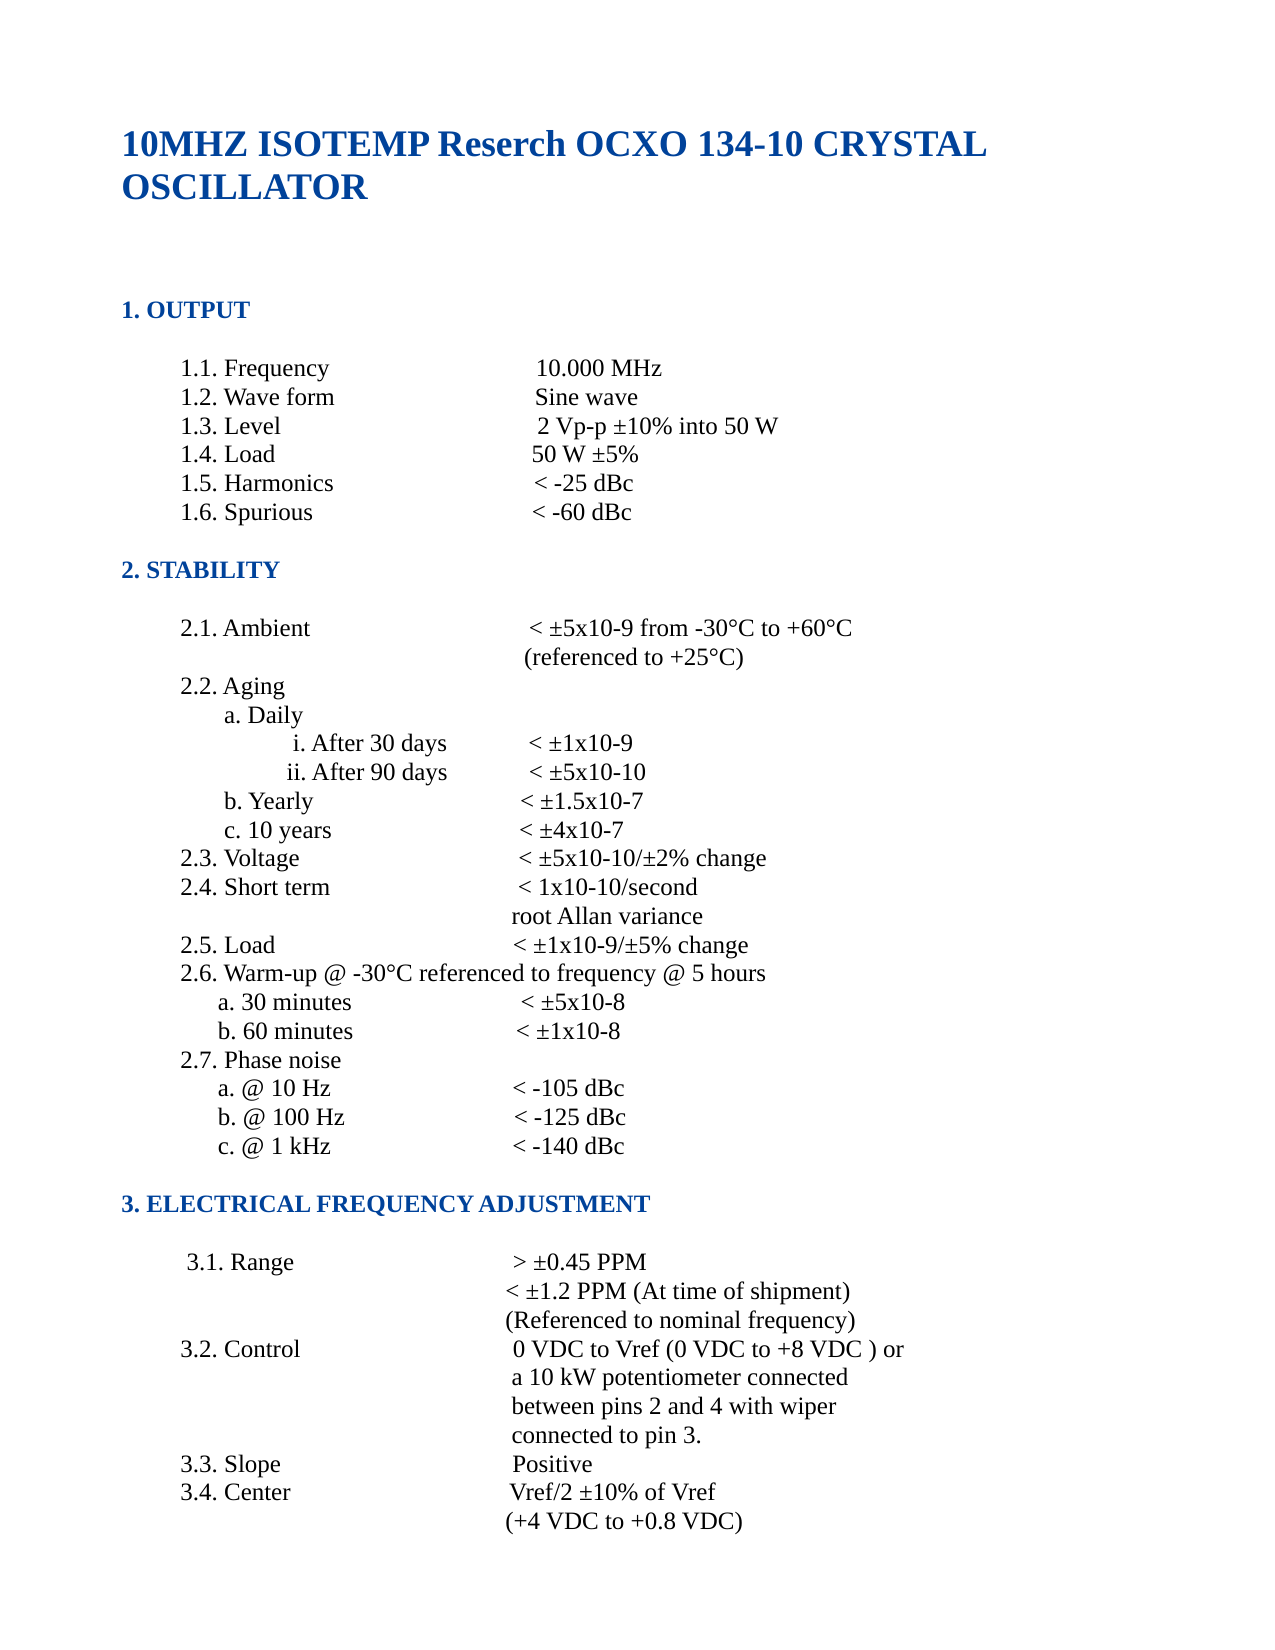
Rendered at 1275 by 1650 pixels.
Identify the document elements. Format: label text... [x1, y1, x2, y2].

table_header 10MHZ ISOTEMP Reserch OCXO 134-10 CRYSTAL OSCILLATOR 1. OUTPUT 1.1. Frequency 10.000 MHz 1.2. Wave form Sine wave 1.3. Level 2 Vp-p ±10% into 50 W 1.4. Load 50 W ±5% 1.5. Harmonics < -25 dBc 1.6. Spurious < -60 dBc 2. STABILITY 2.1. Ambient < ±5x10-9 from -30°C to +60°C (referenced to +25°C) 2.2. Aging a. Daily i. After 30 days < ±1x10-9 ii. After 90 days < ±5x10-10 b. Yearly < ±1.5x10-7 c. 10 years < ±4x10-7 2.3. Voltage < ±5x10-10/±2% change 2.4. Short term < 1x10-10/second root Allan variance 2.5. Load < ±1x10-9/±5% change 2.6. Warm-up @ -30°C referenced to frequency @ 5 hours a. 30 minutes < ±5x10-8 b. 60 minutes < ±1x10-8 2.7. Phase noise a. @ 10 Hz < -105 dBc b. @ 100 Hz < -125 dBc c. @ 1 kHz < -140 dBc 3. ELECTRICAL FREQUENCY ADJUSTMENT 3.1. Range > ±0.45 PPM < ±1.2 PPM (At time of shipment) (Referenced to nominal frequency) 3.2. Control 0 VDC to Vref (0 VDC to +8 VDC ) or a 10 kW potentiometer connected between pins 2 and 4 with wiper connected to pin 3. 3.3. Slope Positive 3.4. Center Vref/2 ±10% of Vref (+4 VDC to +0.8 VDC) 4. REFERENCE VOLTAGE 4.1. Voltage +8 VDC ±5% 4.2. Current < 1 mA 4.3. Stability a. Ambient < ±10 mV (Over temperature range in 2.1.) b. Input voltage < ±1 mV/2% 5. INPUT POWER 5.1. Voltage +13 VDC ±2 VDC 5.2. Current < 800 mA @ turn on 5.3. Steady state a. @ +25°C < 2.8 Watts b. @ -30°C < 6 Watts 6. OVEN MONITOR 6.1. Oven at temperature a. Voltage > +3.5 VDC 6.2. Oven not at temperature a. Voltage < +1 VDC 7. ENVIRONMENTAL 7.1. Humidity MIL-STD-202F, Method 103B, Test Condition A (95% R.H. @ +40°C, non-condensing, 240 hours) 7.2. Storage temperature -40°C to +85°C 7.3. Vibration (non-operating) MIL-STD-202F method 201A (0.06" Double amplitude, 10 to 55 Hz) 7.4. Shock (non-operating) MIL-STD-202F method 214 test condition J (30 g’s, 11 ms, Half-sine) 8. MECHANICAL 8.1. Applicable series OCXO 134 series 8.2. Model number OCXO 134-12 8.3. Outline drawing 125-396 [118, 118, 1157, 1532]
